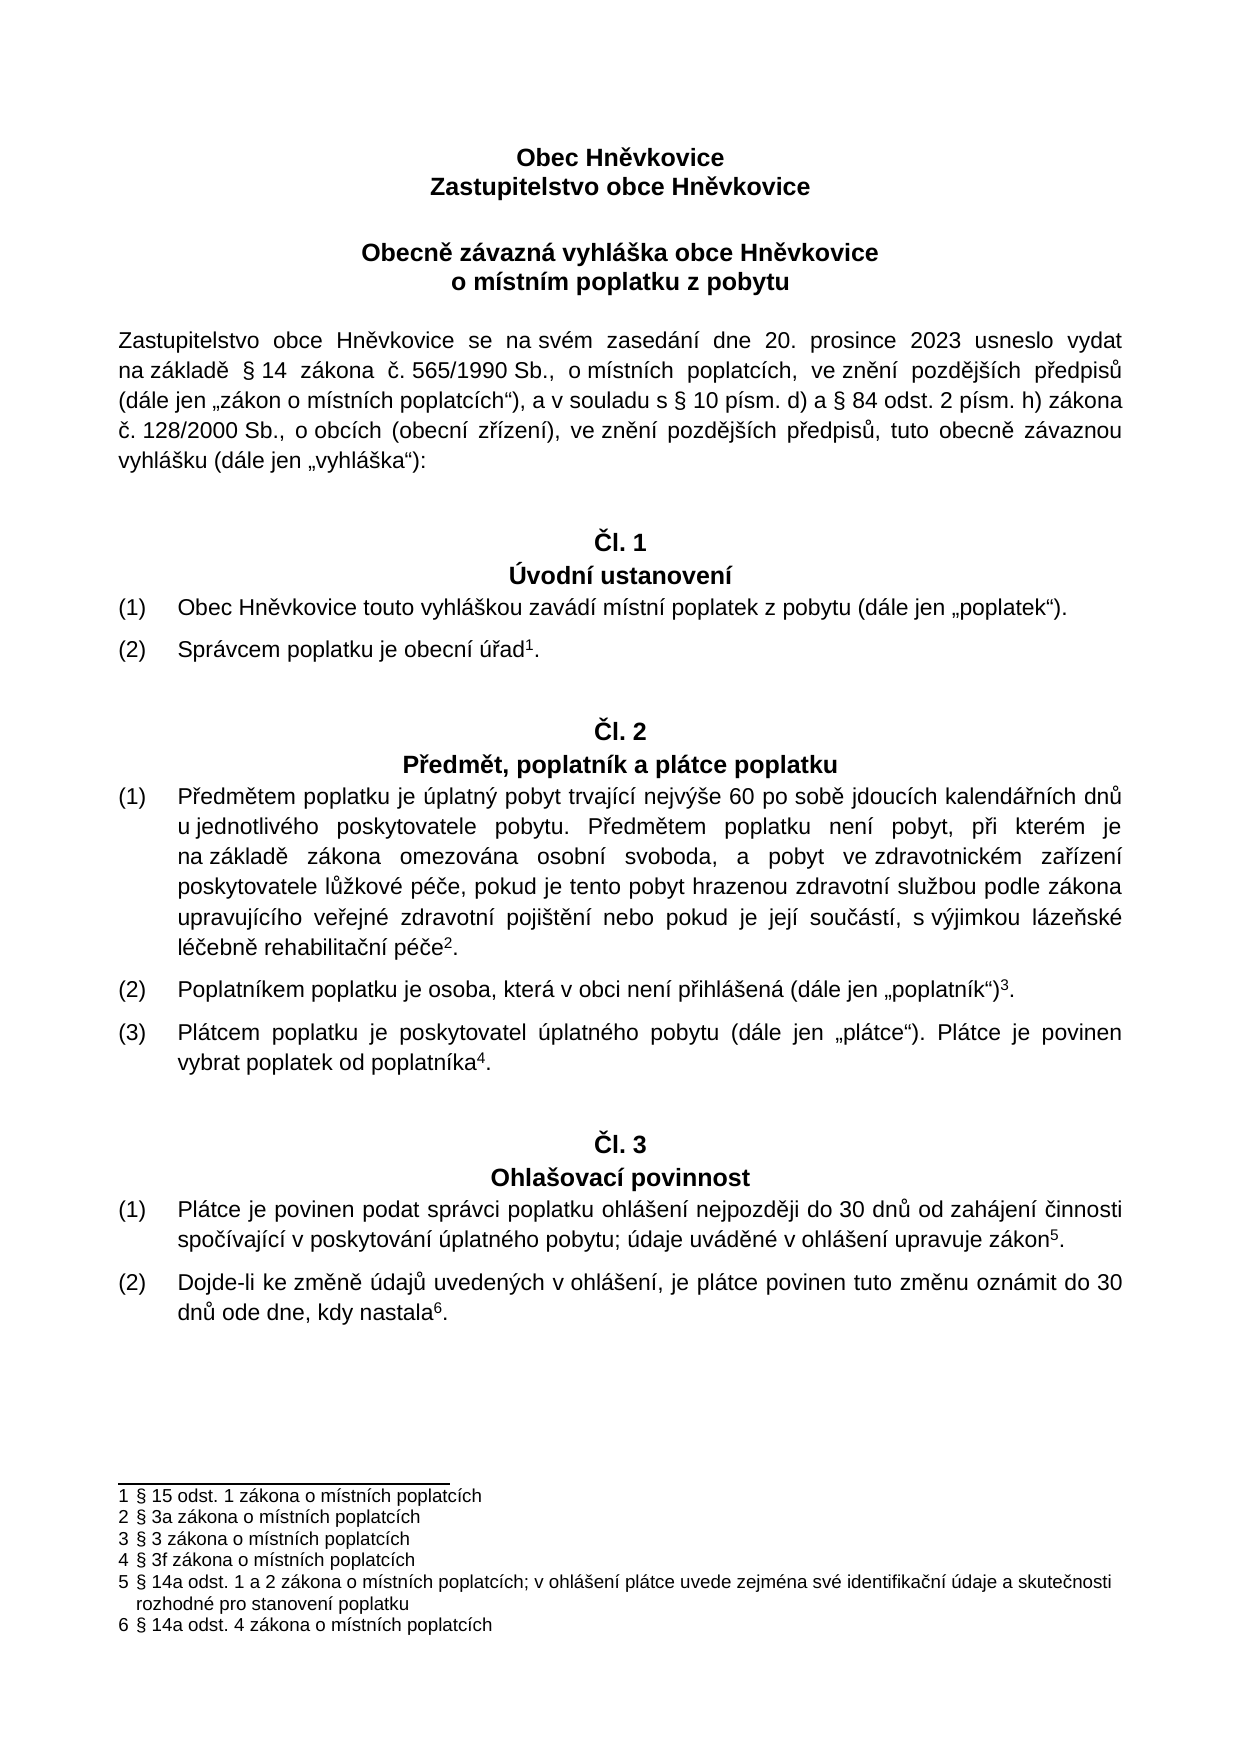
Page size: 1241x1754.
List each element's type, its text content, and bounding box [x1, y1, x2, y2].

list § 14a odst. 4 zákona o místních poplatcích [118, 1614, 1122, 1635]
list Plátcem poplatku je poskytovatel úplatného pobytu (dále jen „plátce“). Plátce je povinen vybrat poplatek od poplatníka. [118, 1019, 1122, 1076]
list Správcem poplatku je obecní úřad. [118, 636, 1122, 663]
list § 3a zákona o místních poplatcích [118, 1506, 1122, 1528]
subtitle Čl. 1 Úvodní ustanovení [118, 528, 1122, 589]
subtitle Obecně závazná vyhláška obce Hněvkovice o místním poplatku z pobytu [118, 238, 1122, 295]
subtitle Čl. 3 Ohlašovací povinnost [118, 1129, 1122, 1191]
list § 3 zákona o místních poplatcích [118, 1528, 1122, 1549]
list Obec Hněvkovice touto vyhláškou zavádí místní poplatek z pobytu (dále jen „poplatek“). [118, 594, 1122, 620]
subtitle Čl. 2 Předmět, poplatník a plátce poplatku [118, 717, 1122, 778]
list § 3f zákona o místních poplatcích [118, 1549, 1122, 1571]
text Obec Hněvkovice Zastupitelstvo obce Hněvkovice [118, 143, 1122, 201]
list § 14a odst. 1 a 2 zákona o místních poplatcích; v ohlášení plátce uvede zejména své identifikační údaje a skutečnosti rozhodné pro stanovení poplatku [118, 1571, 1122, 1614]
list § 15 odst. 1 zákona o místních poplatcích [118, 1484, 1122, 1506]
list Dojde-li ke změně údajů uvedených v ohlášení, je plátce povinen tuto změnu oznámit do 30 dnů ode dne, kdy nastala. [118, 1268, 1122, 1325]
text Zastupitelstvo obce Hněvkovice se na svém zasedání dne 20. prosince 2023 usneslo vydat na základě § 14 zákona č. 565/1990 Sb., o místních poplatcích, ve znění pozdějších předpisů (dále jen „zákon o místních poplatcích“), a v souladu s § 10 písm. d) a § 84 odst. 2 písm. h) zákona č. 128/2000 Sb., o obcích (obecní zřízení), ve znění pozdějších předpisů, tuto obecně závaznou vyhlášku (dále jen „vyhláška“): [118, 327, 1122, 474]
list Plátce je povinen podat správci poplatku ohlášení nejpozději do 30 dnů od zahájení činnosti spočívající v poskytování úplatného pobytu; údaje uváděné v ohlášení upravuje zákon. [118, 1196, 1122, 1252]
list Předmětem poplatku je úplatný pobyt trvající nejvýše 60 po sobě jdoucích kalendářních dnů u jednotlivého poskytovatele pobytu. Předmětem poplatku není pobyt, při kterém je na základě zákona omezována osobní svoboda, a pobyt ve zdravotnickém zařízení poskytovatele lůžkové péče, pokud je tento pobyt hrazenou zdravotní službou podle zákona upravujícího veřejné zdravotní pojištění nebo pokud je její součástí, s výjimkou lázeňské léčebně rehabilitační péče. [118, 783, 1122, 960]
list Poplatníkem poplatku je osoba, která v obci není přihlášená (dále jen „poplatník“). [118, 976, 1122, 1003]
